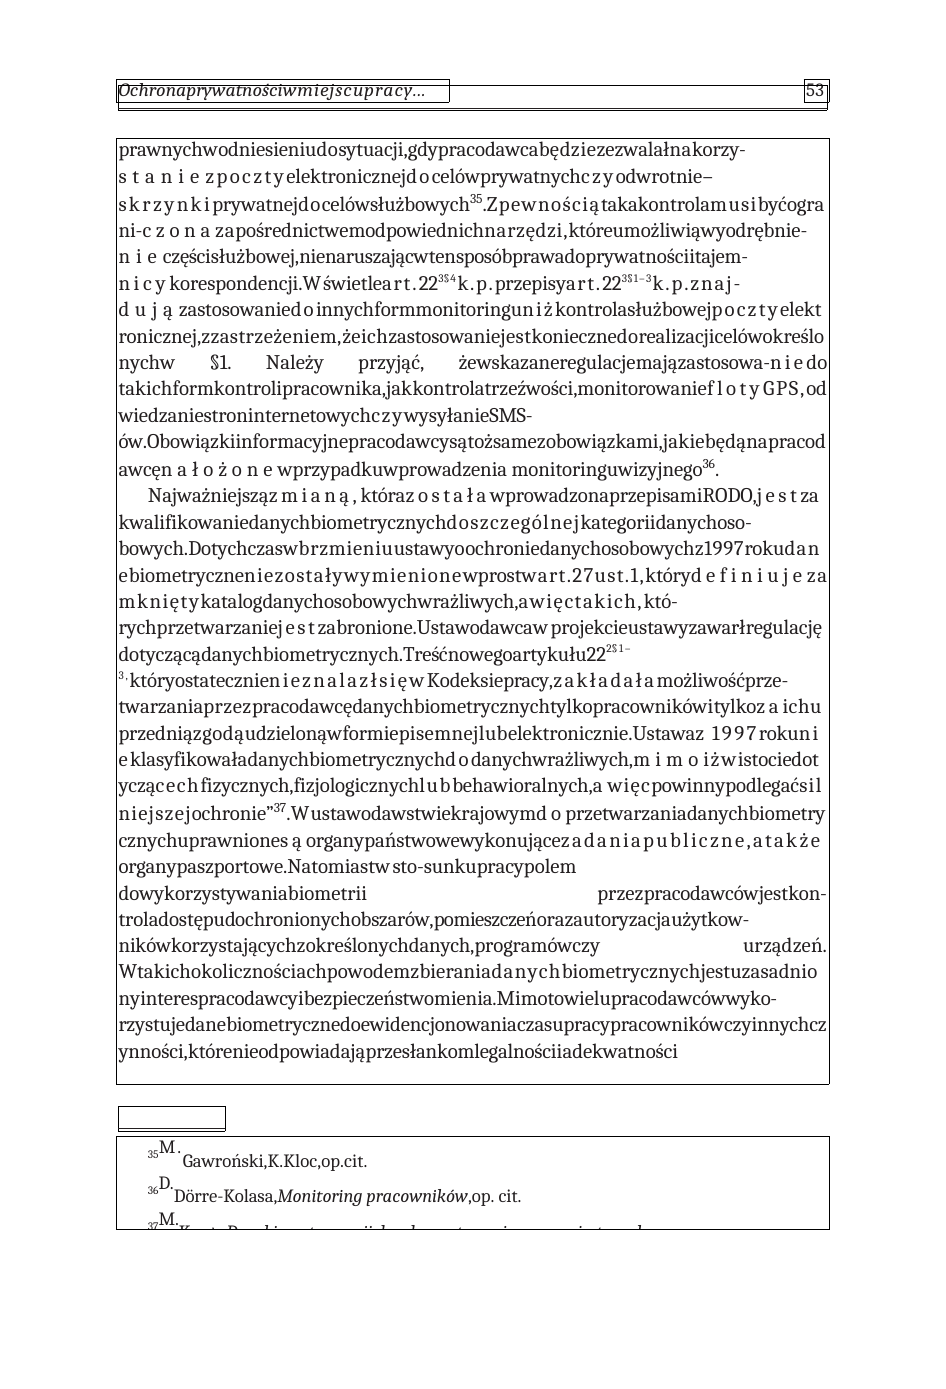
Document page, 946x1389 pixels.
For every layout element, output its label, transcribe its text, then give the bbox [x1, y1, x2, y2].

text 35M.Gawroński,K.Kloc,op.cit. [148, 1137, 829, 1172]
text Ochronaprywatnościwmiejscupracy... [119, 86, 449, 101]
text 36D.Dörre-Kolasa,Monitoring pracowników,op. cit. [148, 1172, 829, 1208]
text [118, 80, 449, 85]
text Najważniejszązmianą,którazostaławprowadzonaprzepisamiRODO,jestzakwalifikowaniedanychbiometrycznychdoszczególnejkategoriidanychoso-bowych.Dotychczaswbrzmieniuustawyoochroniedanychosobowychz1997rokudanebiometryczneniezostaływymienionewprostwart.27ust.1,którydefiniujezamkniętykatalogdanychosobowychwrażliwych,awięctakich,któ-rychprzetwarzaniejestzabronione.Ustawodawcawprojekcieustawyzawarłregulacjędotyczącądanychbiometrycznych.Treśćnowegoartykułu222§1–3,któryostatecznienieznalazłsięwKodeksiepracy,zakładałamożliwośćprze-twarzaniaprzezpracodawcędanychbiometrycznychtylkopracownikówitylkozaichuprzedniązgodąudzielonąwformiepisemnejlubelektronicznie.Ustawaz1997rokunieklasyfikowaładanychbiometrycznychdodanychwrażliwych,mimoiżwistociedotyczącechfizycznych,fizjologicznychlubbehawioralnych,awięcpowinnypodlegaćsilniejszejochronie”37.Wustawodawstwiekrajowymdoprzetwarzaniadanychbiometrycznychuprawnionesąorganypaństwowewykonującezadaniapubliczne,atakżeorganypaszportowe.Natomiastwsto-sunkupracypolem dowykorzystywaniabiometrii przezpracodawcówjestkon-troladostępudochronionychobszarów,pomieszczeńorazautoryzacjaużytkow-nikówkorzystającychzokreślonychdanych,programówczy urządzeń. Wtakichokolicznościachpowodemzbieraniadanychbiometrycznychjestuzasadnionyinterespracodawcyibezpieczeństwomienia.Mimotowielupracodawcówwyko-rzystujedanebiometrycznedoewidencjonowaniaczasupracypracownikówczyinnychczynności,którenieodpowiadająprzesłankomlegalnościiadekwatności [118, 484, 827, 1063]
text 37M.Korga,Danebiometryczneiichwykorzystywanienagrunciestosunkupracy,„MOPR”2011,nr12,s.19. [118, 1208, 827, 1229]
text prawnychwodniesieniudosytuacji,gdypracodawcabędziezezwalałnakorzy-staniezpocztyelektronicznejdocelówprywatnychczyodwrotnie–skrzynkiprywatnejdocelówsłużbowych35.Zpewnościątakakontrolamusibyćograni-czonazapośrednictwemodpowiednichnarzędzi,któreumożliwiąwyodrębnie-nieczęścisłużbowej,nienaruszającwtensposóbprawadoprywatnościitajem-nicykorespondencji.Wświetleart.223§4k.p.przepisyart.223§1–3k.p.znaj-dujązastosowaniedoinnychformmonitoringuniżkontrolasłużbowejpocztyelektronicznej,zzastrzeżeniem,żeichzastosowaniejestkoniecznedorealizacjicelówokreślonychw §1. Należy przyjąć, żewskazaneregulacjemajązastosowa-niedo takichformkontrolipracownika,jakkontrolatrzeźwości,monitorowanieflotyGPS,odwiedzaniestroninternetowychczywysyłanieSMS-ów.Obowiązkiinformacyjnepracodawcysątożsamezobowiązkami,jakiebędąnapracodawcęnałożonewprzypadkuwprowadzenia monitoringuwizyjnego36. [118, 139, 827, 482]
text 53 [806, 80, 829, 101]
